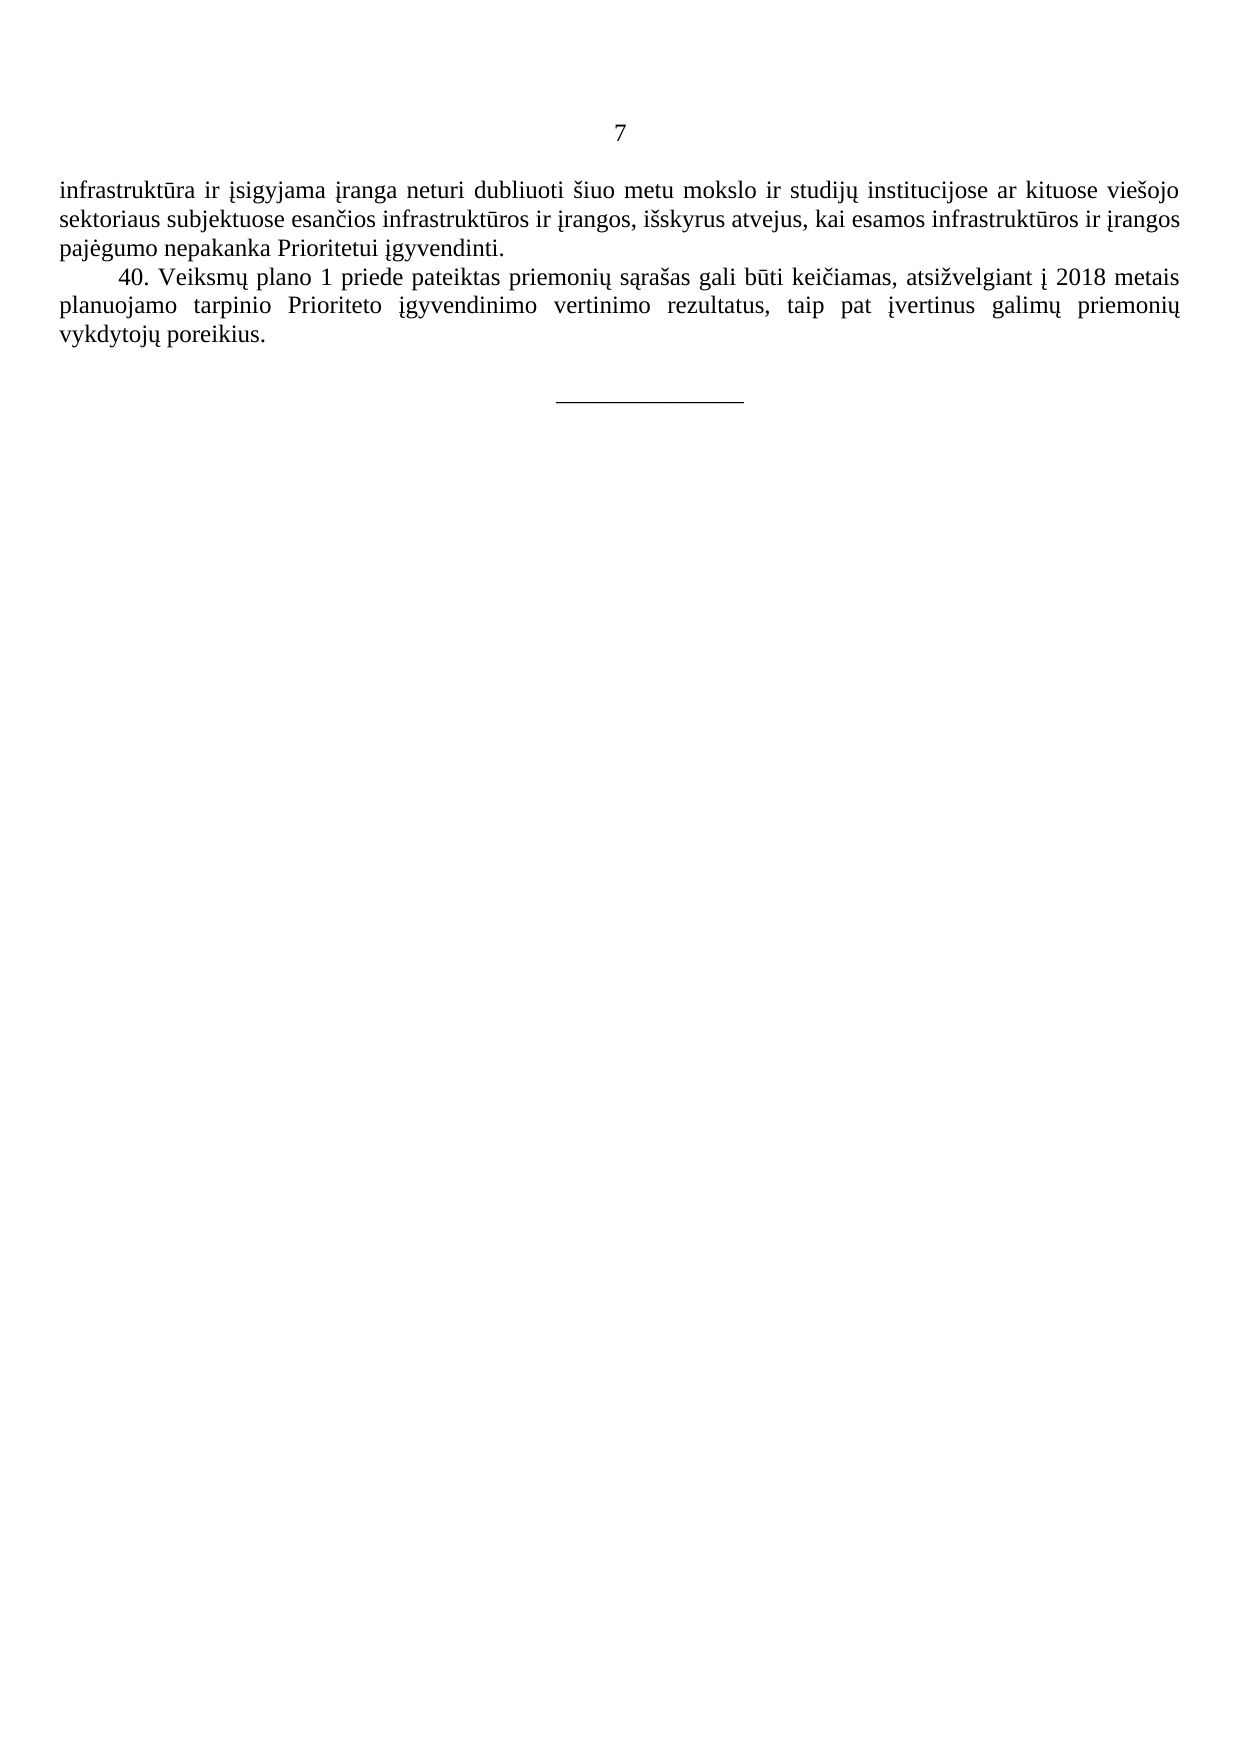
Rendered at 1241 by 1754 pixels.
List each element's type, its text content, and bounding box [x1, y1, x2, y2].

text infrastruktūra ir įsigyjama įranga neturi dubliuoti šiuo metu mokslo ir studijų institucijose ar kituose viešojo sektoriaus subjektuose esančios infrastruktūros ir įrangos, išskyrus atvejus, kai esamos infrastruktūros ir įrangos pajėgumo nepakanka Prioritetui įgyvendinti. [59, 176, 1181, 262]
text _______________ [59, 377, 1181, 406]
text 40. Veiksmų plano 1 priede pateiktas priemonių sąrašas gali būti keičiamas, atsižvelgiant į 2018 metais planuojamo tarpinio Prioriteto įgyvendinimo vertinimo rezultatus, taip pat įvertinus galimų priemonių vykdytojų poreikius. [59, 262, 1181, 348]
